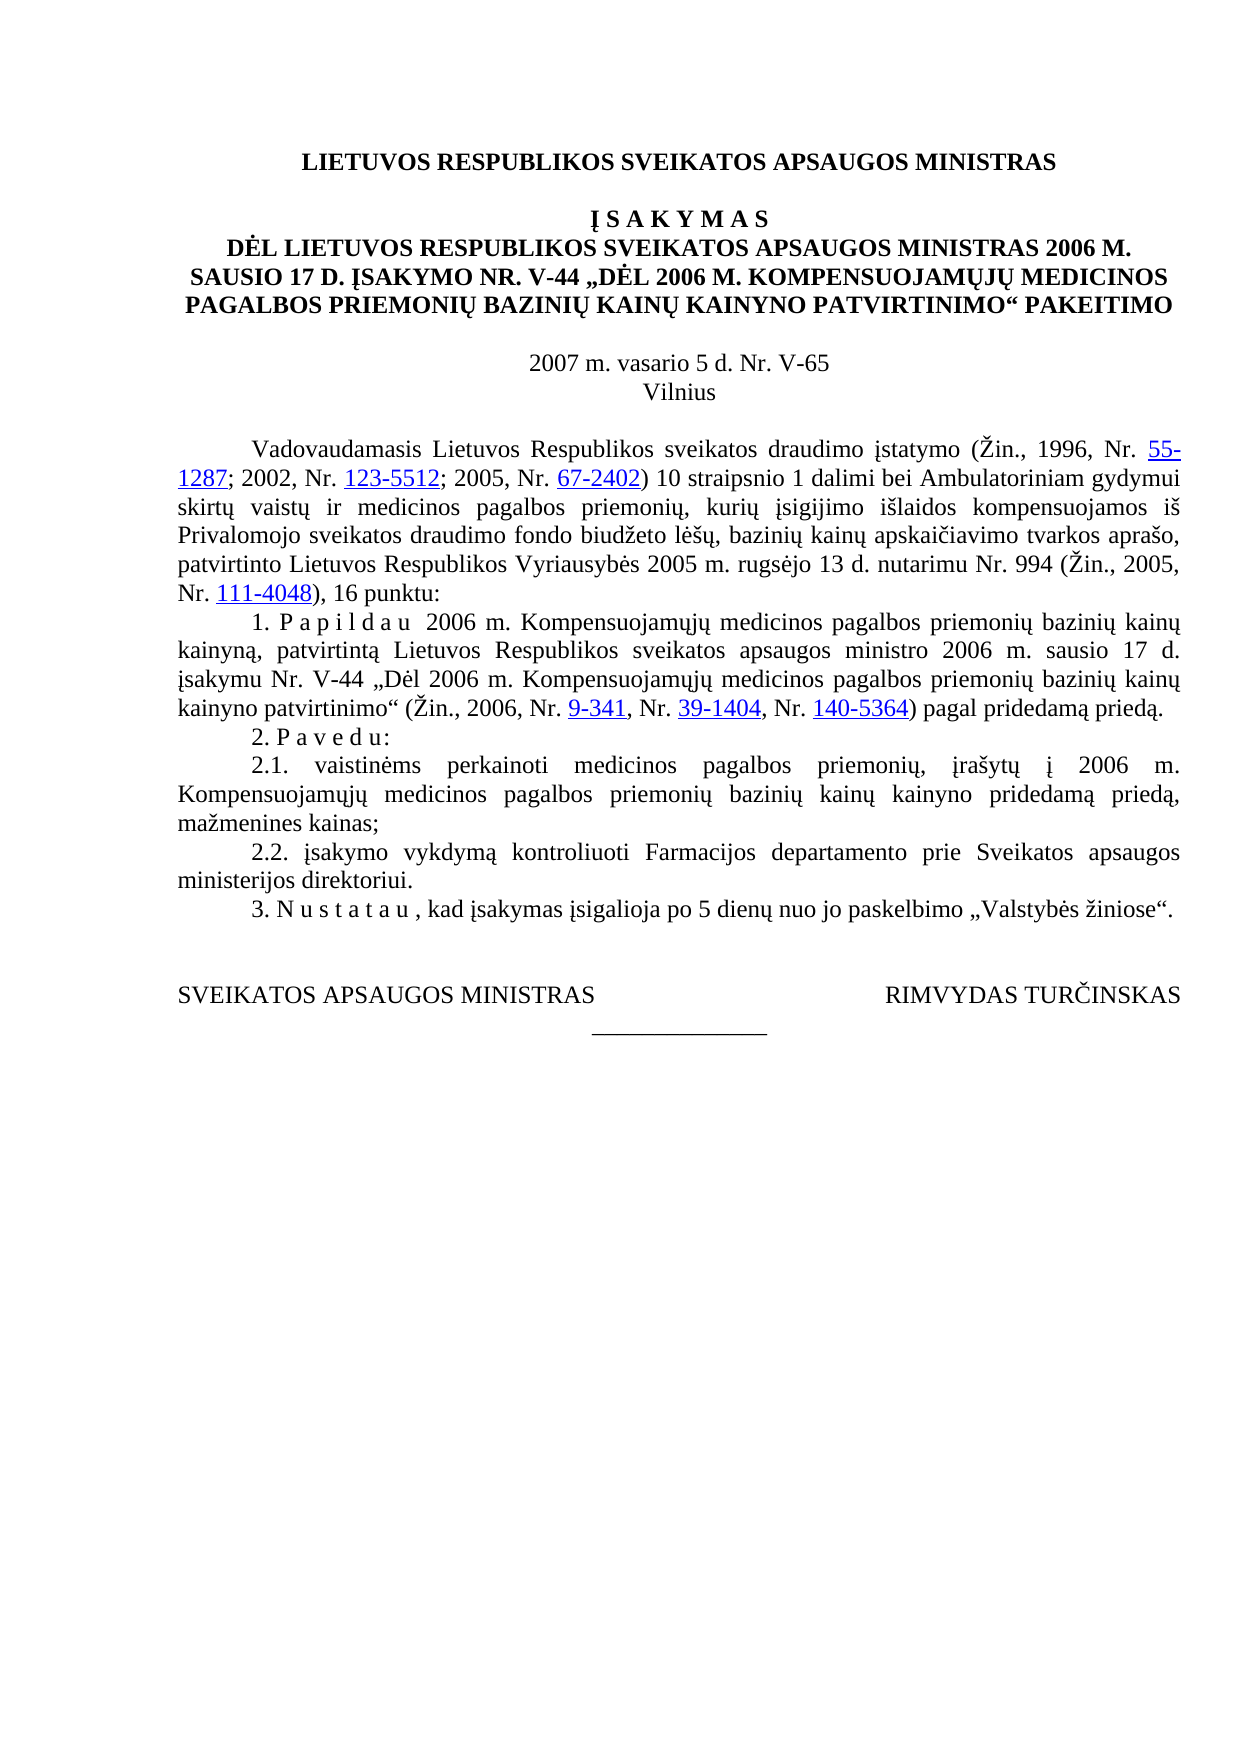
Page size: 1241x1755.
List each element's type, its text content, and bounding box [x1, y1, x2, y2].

text DĖL LIETUVOS RESPUBLIKOS SVEIKATOS APSAUGOS MINISTRAS 2006 M. SAUSIO 17 D. ĮSAKYMO NR. V-44 „DĖL 2006 M. KOMPENSUOJAMŲJŲ MEDICINOS PAGALBOS PRIEMONIŲ BAZINIŲ KAINŲ KAINYNO PATVIRTINIMO“ PAKEITIMO [177, 233, 1181, 319]
text 2.2. įsakymo vykdymą kontroliuoti Farmacijos departamento prie Sveikatos apsaugos ministerijos direktoriui. [177, 837, 1181, 894]
text Į S A K Y M A S [177, 204, 1181, 233]
text SVEIKATOS APSAUGOS MINISTRAS RIMVYDAS TURČINSKAS [177, 981, 1181, 1009]
text 1. Papildau 2006 m. Kompensuojamųjų medicinos pagalbos priemonių bazinių kainų kainyną, patvirtintą Lietuvos Respublikos sveikatos apsaugos ministro 2006 m. sausio 17 d. įsakymu Nr. V-44 „Dėl 2006 m. Kompensuojamųjų medicinos pagalbos priemonių bazinių kainų kainyno patvirtinimo“ (Žin., 2006, Nr. 9-341, Nr. 39-1404, Nr. 140-5364) pagal pridedamą priedą. [177, 607, 1181, 722]
text ______________ [177, 1009, 1181, 1038]
text Vadovaudamasis Lietuvos Respublikos sveikatos draudimo įstatymo (Žin., 1996, Nr. 55-1287; 2002, Nr. 123-5512; 2005, Nr. 67-2402) 10 straipsnio 1 dalimi bei Ambulatoriniam gydymui skirtų vaistų ir medicinos pagalbos priemonių, kurių įsigijimo išlaidos kompensuojamos iš Privalomojo sveikatos draudimo fondo biudžeto lėšų, bazinių kainų apskaičiavimo tvarkos aprašo, patvirtinto Lietuvos Respublikos Vyriausybės 2005 m. rugsėjo 13 d. nutarimu Nr. 994 (Žin., 2005, Nr. 111-4048), 16 punktu: [177, 434, 1181, 607]
text 2.1. vaistinėms perkainoti medicinos pagalbos priemonių, įrašytų į 2006 m. Kompensuojamųjų medicinos pagalbos priemonių bazinių kainų kainyno pridedamą priedą, mažmenines kainas; [177, 751, 1181, 837]
text 3. Nustatau, kad įsakymas įsigalioja po 5 dienų nuo jo paskelbimo „Valstybės žiniose“. [177, 894, 1181, 923]
text 2. Pavedu: [177, 722, 1181, 751]
text Vilnius [177, 377, 1181, 406]
text 2007 m. vasario 5 d. Nr. V-65 [177, 348, 1181, 377]
text LIETUVOS RESPUBLIKOS SVEIKATOS APSAUGOS MINISTRAS [177, 147, 1181, 176]
